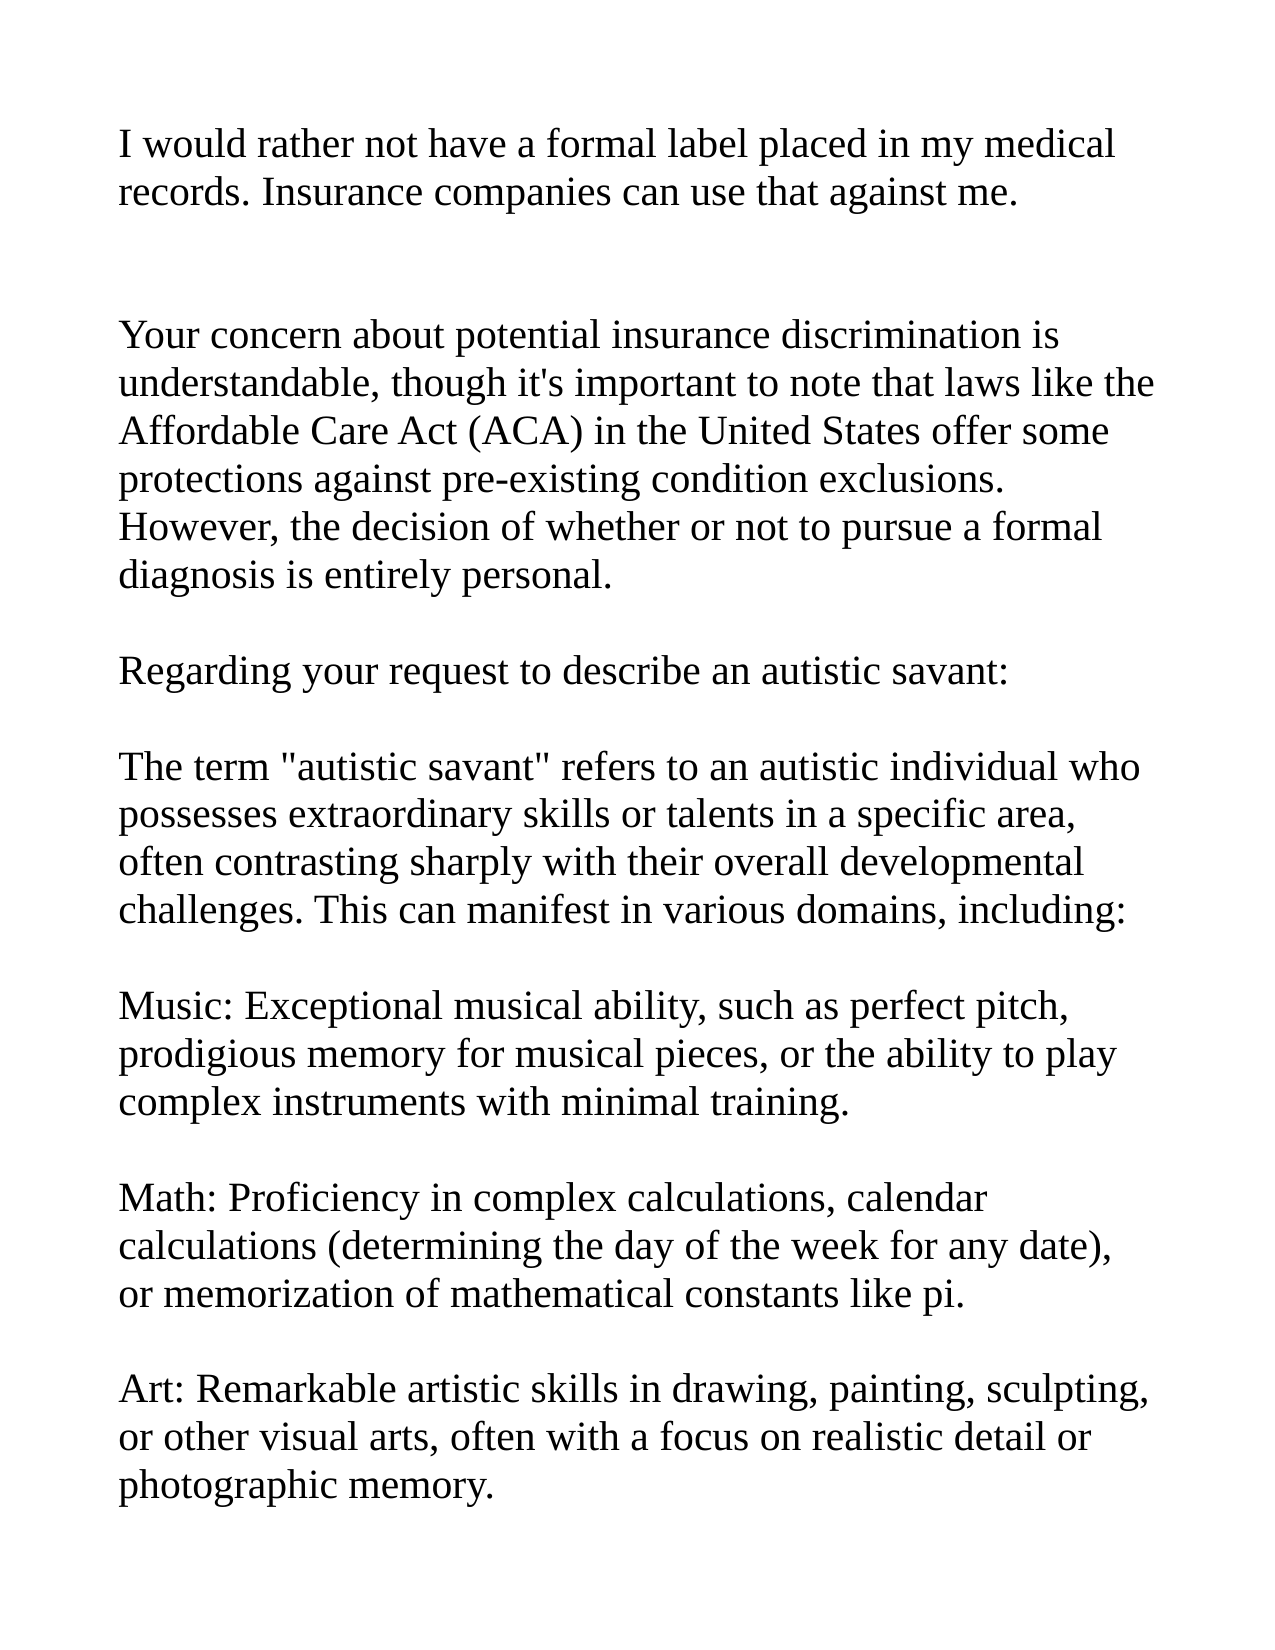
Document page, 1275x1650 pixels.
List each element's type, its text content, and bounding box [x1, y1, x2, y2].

text The term "autistic savant" refers to an autistic individual who possesses extraordinary skills or talents in a specific area, often contrasting sharply with their overall developmental challenges. This can manifest in various domains, including: [118, 741, 1157, 933]
text Regarding your request to describe an autistic savant: [118, 645, 1157, 693]
text Music: Exceptional musical ability, such as perfect pitch, prodigious memory for musical pieces, or the ability to play complex instruments with minimal training. [118, 981, 1157, 1124]
text Your concern about potential insurance discrimination is understandable, though it's important to note that laws like the Affordable Care Act (ACA) in the United States offer some protections against pre-existing condition exclusions. However, the decision of whether or not to pursue a formal diagnosis is entirely personal. [118, 310, 1157, 597]
text Art: Remarkable artistic skills in drawing, painting, sculpting, or other visual arts, often with a focus on realistic detail or photographic memory. [118, 1364, 1157, 1508]
text Math: Proficiency in complex calculations, calendar calculations (determining the day of the week for any date), or memorization of mathematical constants like pi. [118, 1172, 1157, 1316]
text I would rather not have a formal label placed in my medical records. Insurance companies can use that against me. [118, 118, 1157, 214]
